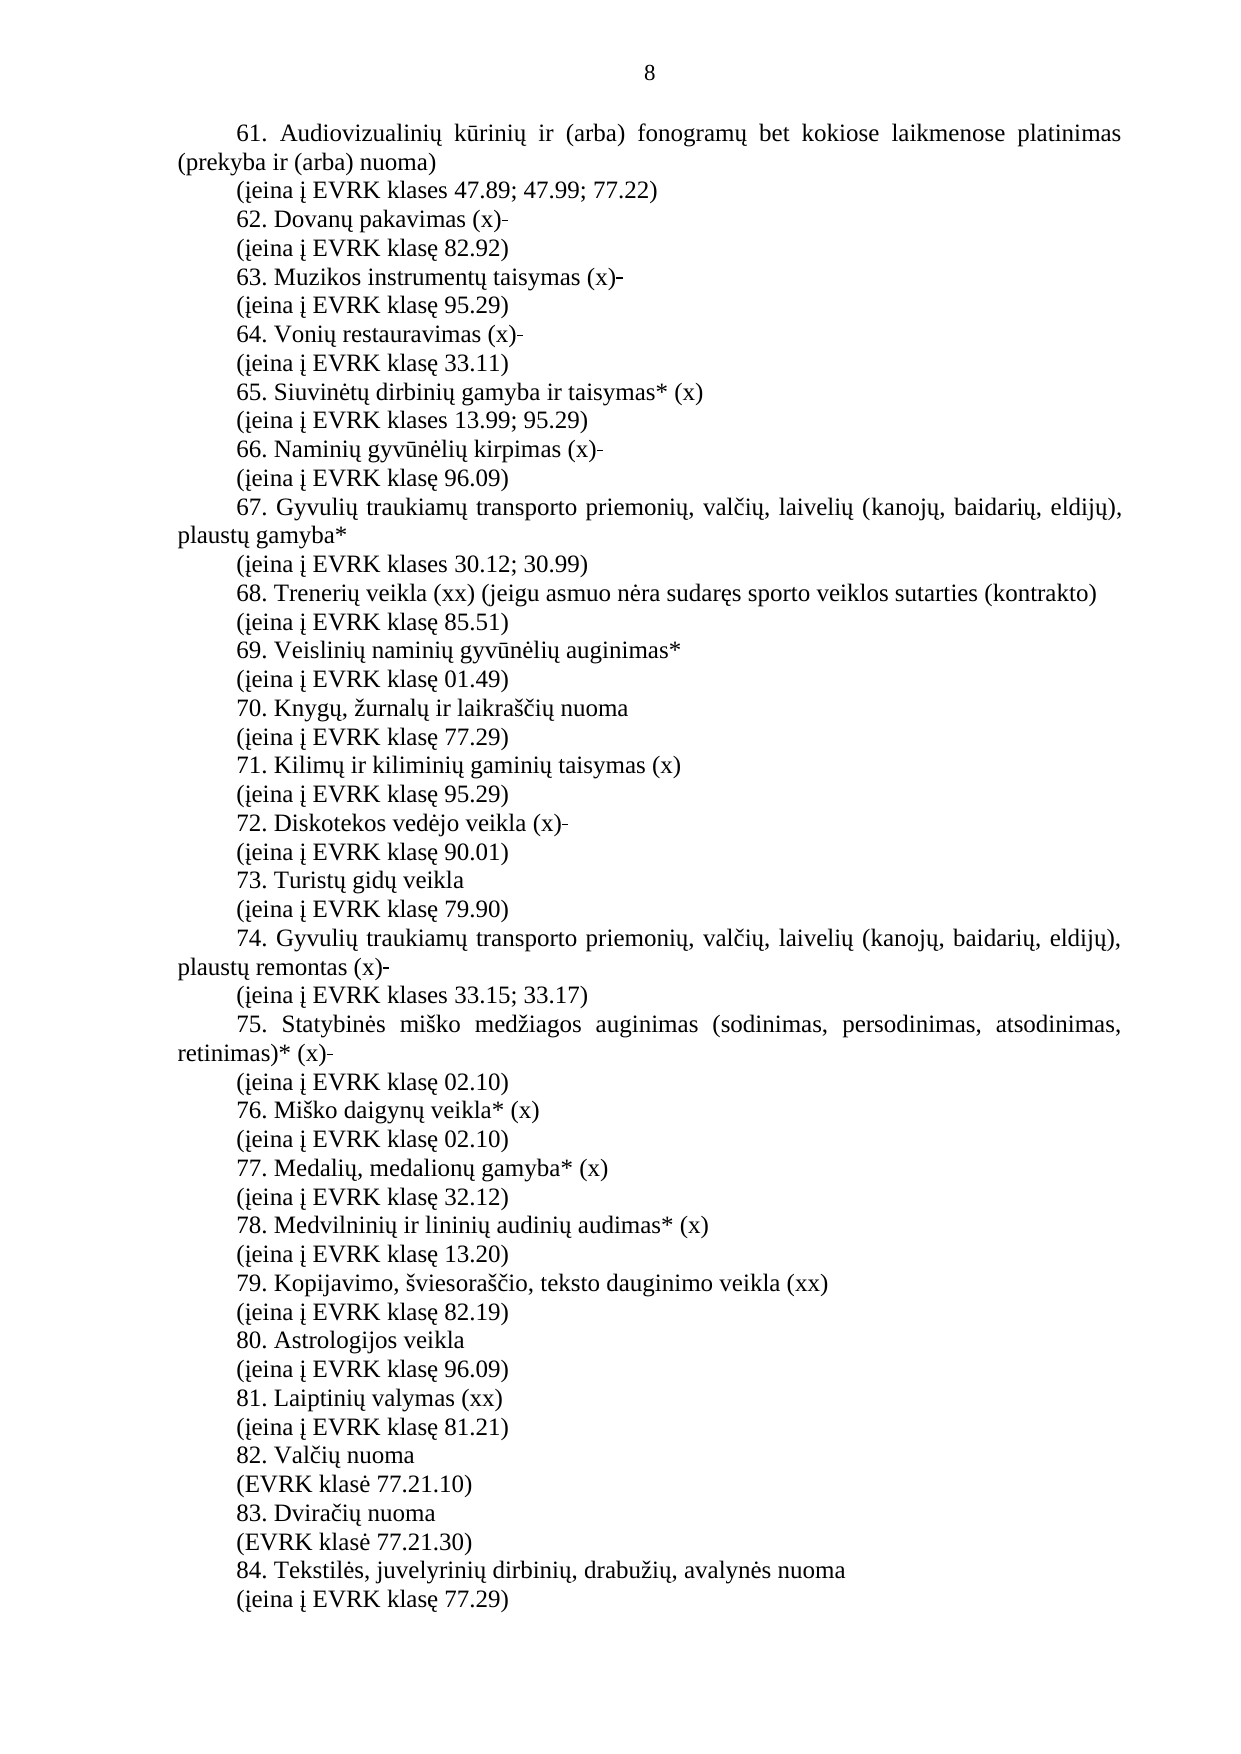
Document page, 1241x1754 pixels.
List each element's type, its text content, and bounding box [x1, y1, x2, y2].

text 71. Kilimų ir kiliminių gaminių taisymas (x) [177, 751, 1122, 779]
text 75. Statybinės miško medžiagos auginimas (sodinimas, persodinimas, atsodinimas, retinimas)* (x) [177, 1009, 1122, 1067]
text (įeina į EVRK klases 13.99; 95.29) [177, 406, 1122, 434]
text (įeina į EVRK klasę 77.29) [177, 722, 1122, 751]
text 65. Siuvinėtų dirbinių gamyba ir taisymas* (x) [177, 377, 1122, 406]
text (įeina į EVRK klasę 95.29) [177, 779, 1122, 808]
text (įeina į EVRK klasę 77.29) [177, 1584, 1122, 1613]
text 68. Trenerių veikla (xx) (jeigu asmuo nėra sudaręs sporto veiklos sutarties (kontrakto) [177, 578, 1122, 607]
text 72. Diskotekos vedėjo veikla (x) [177, 808, 1122, 837]
text (įeina į EVRK klasę 02.10) [177, 1124, 1122, 1153]
text (įeina į EVRK klasę 82.92) [177, 233, 1122, 262]
text 64. Vonių restauravimas (x) [177, 319, 1122, 348]
text (įeina į EVRK klasę 79.90) [177, 894, 1122, 923]
text (EVRK klasė 77.21.10) [177, 1469, 1122, 1498]
text 84. Tekstilės, juvelyrinių dirbinių, drabužių, avalynės nuoma [177, 1556, 1122, 1584]
text 81. Laiptinių valymas (xx) [177, 1383, 1122, 1412]
text 78. Medvilninių ir lininių audinių audimas* (x) [177, 1211, 1122, 1239]
text 69. Veislinių naminių gyvūnėlių auginimas* [177, 636, 1122, 664]
text (įeina į EVRK klasę 90.01) [177, 837, 1122, 866]
text 70. Knygų, žurnalų ir laikraščių nuoma [177, 693, 1122, 722]
text 79. Kopijavimo, šviesoraščio, teksto dauginimo veikla (xx) [177, 1268, 1122, 1297]
text 67. Gyvulių traukiamų transporto priemonių, valčių, laivelių (kanojų, baidarių, eldijų), plaustų gamyba* [177, 492, 1122, 549]
text (įeina į EVRK klases 47.89; 47.99; 77.22) [177, 176, 1122, 204]
text 61. Audiovizualinių kūrinių ir (arba) fonogramų bet kokiose laikmenose platinimas (prekyba ir (arba) nuoma) [177, 118, 1122, 176]
text (įeina į EVRK klasę 95.29) [177, 291, 1122, 319]
text 77. Medalių, medalionų gamyba* (x) [177, 1153, 1122, 1182]
text (įeina į EVRK klasę 13.20) [177, 1239, 1122, 1268]
text (įeina į EVRK klasę 96.09) [177, 463, 1122, 492]
text 83. Dviračių nuoma [177, 1498, 1122, 1527]
text (įeina į EVRK klasę 32.12) [177, 1182, 1122, 1211]
text (įeina į EVRK klasę 02.10) [177, 1067, 1122, 1096]
text 82. Valčių nuoma [177, 1441, 1122, 1469]
text (įeina į EVRK klasę 81.21) [177, 1412, 1122, 1441]
text 63. Muzikos instrumentų taisymas (x) [177, 262, 1122, 291]
text (įeina į EVRK klasę 85.51) [177, 607, 1122, 636]
text 66. Naminių gyvūnėlių kirpimas (x) [177, 434, 1122, 463]
text 76. Miško daigynų veikla* (x) [177, 1096, 1122, 1124]
text (įeina į EVRK klases 30.12; 30.99) [177, 549, 1122, 578]
text 73. Turistų gidų veikla [177, 866, 1122, 894]
text 62. Dovanų pakavimas (x) [177, 204, 1122, 233]
text (įeina į EVRK klases 33.15; 33.17) [177, 981, 1122, 1009]
text (įeina į EVRK klasę 33.11) [177, 348, 1122, 377]
text (įeina į EVRK klasę 96.09) [177, 1354, 1122, 1383]
text (įeina į EVRK klasę 01.49) [177, 664, 1122, 693]
text (EVRK klasė 77.21.30) [177, 1527, 1122, 1556]
text (įeina į EVRK klasę 82.19) [177, 1297, 1122, 1326]
text 80. Astrologijos veikla [177, 1326, 1122, 1354]
text 74. Gyvulių traukiamų transporto priemonių, valčių, laivelių (kanojų, baidarių, eldijų), plaustų remontas (x) [177, 923, 1122, 981]
